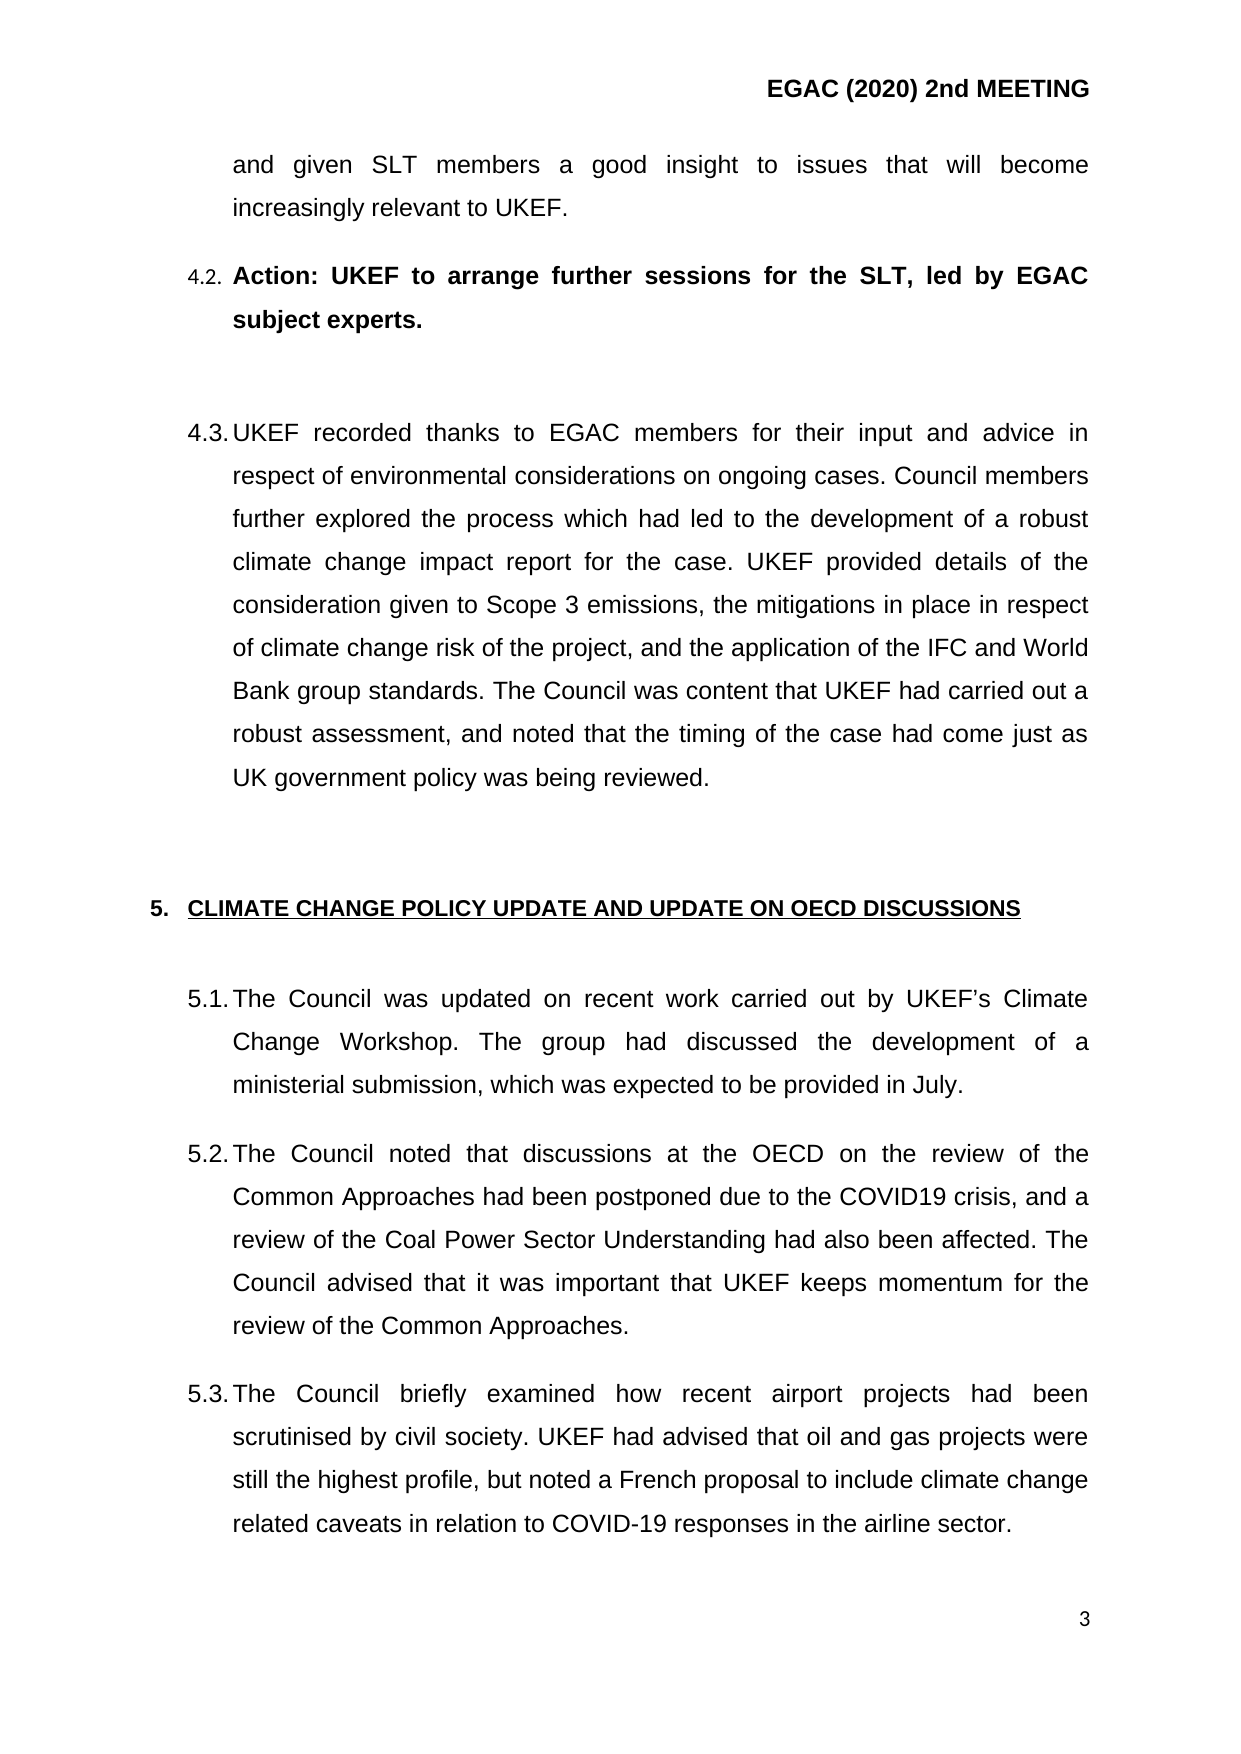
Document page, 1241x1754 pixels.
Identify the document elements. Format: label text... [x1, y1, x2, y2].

list The Council briefly examined how recent airport projects had been scrutinised by civil society. UKEF had advised that oil and gas projects were still the highest profile, but noted a French proposal to include climate change related caveats in relation to COVID-19 responses in the airline sector. [187, 1379, 1090, 1537]
list CLIMATE CHANGE POLICY UPDATE AND UPDATE ON OECD DISCUSSIONS [150, 895, 1090, 921]
list UKEF recorded thanks to EGAC members for their input and advice in respect of environmental considerations on ongoing cases. Council members further explored the process which had led to the development of a robust climate change impact report for the case. UKEF provided details of the consideration given to Scope 3 emissions, the mitigations in place in respect of climate change risk of the project, and the application of the IFC and World Bank group standards. The Council was content that UKEF had carried out a robust assessment, and noted that the timing of the case had come just as UK government policy was being reviewed. [187, 417, 1090, 791]
list The Council was updated on recent work carried out by UKEF’s Climate Change Workshop. The group had discussed the development of a ministerial submission, which was expected to be provided in July. [187, 984, 1090, 1099]
list Action: UKEF to arrange further sessions for the SLT, led by EGAC subject experts. [187, 261, 1090, 333]
list and given SLT members a good insight to issues that will become increasingly relevant to UKEF. [187, 150, 1090, 222]
list The Council noted that discussions at the OECD on the review of the Common Approaches had been postponed due to the COVID19 crisis, and a review of the Coal Power Sector Understanding had also been affected. The Council advised that it was important that UKEF keeps momentum for the review of the Common Approaches. [187, 1139, 1090, 1340]
